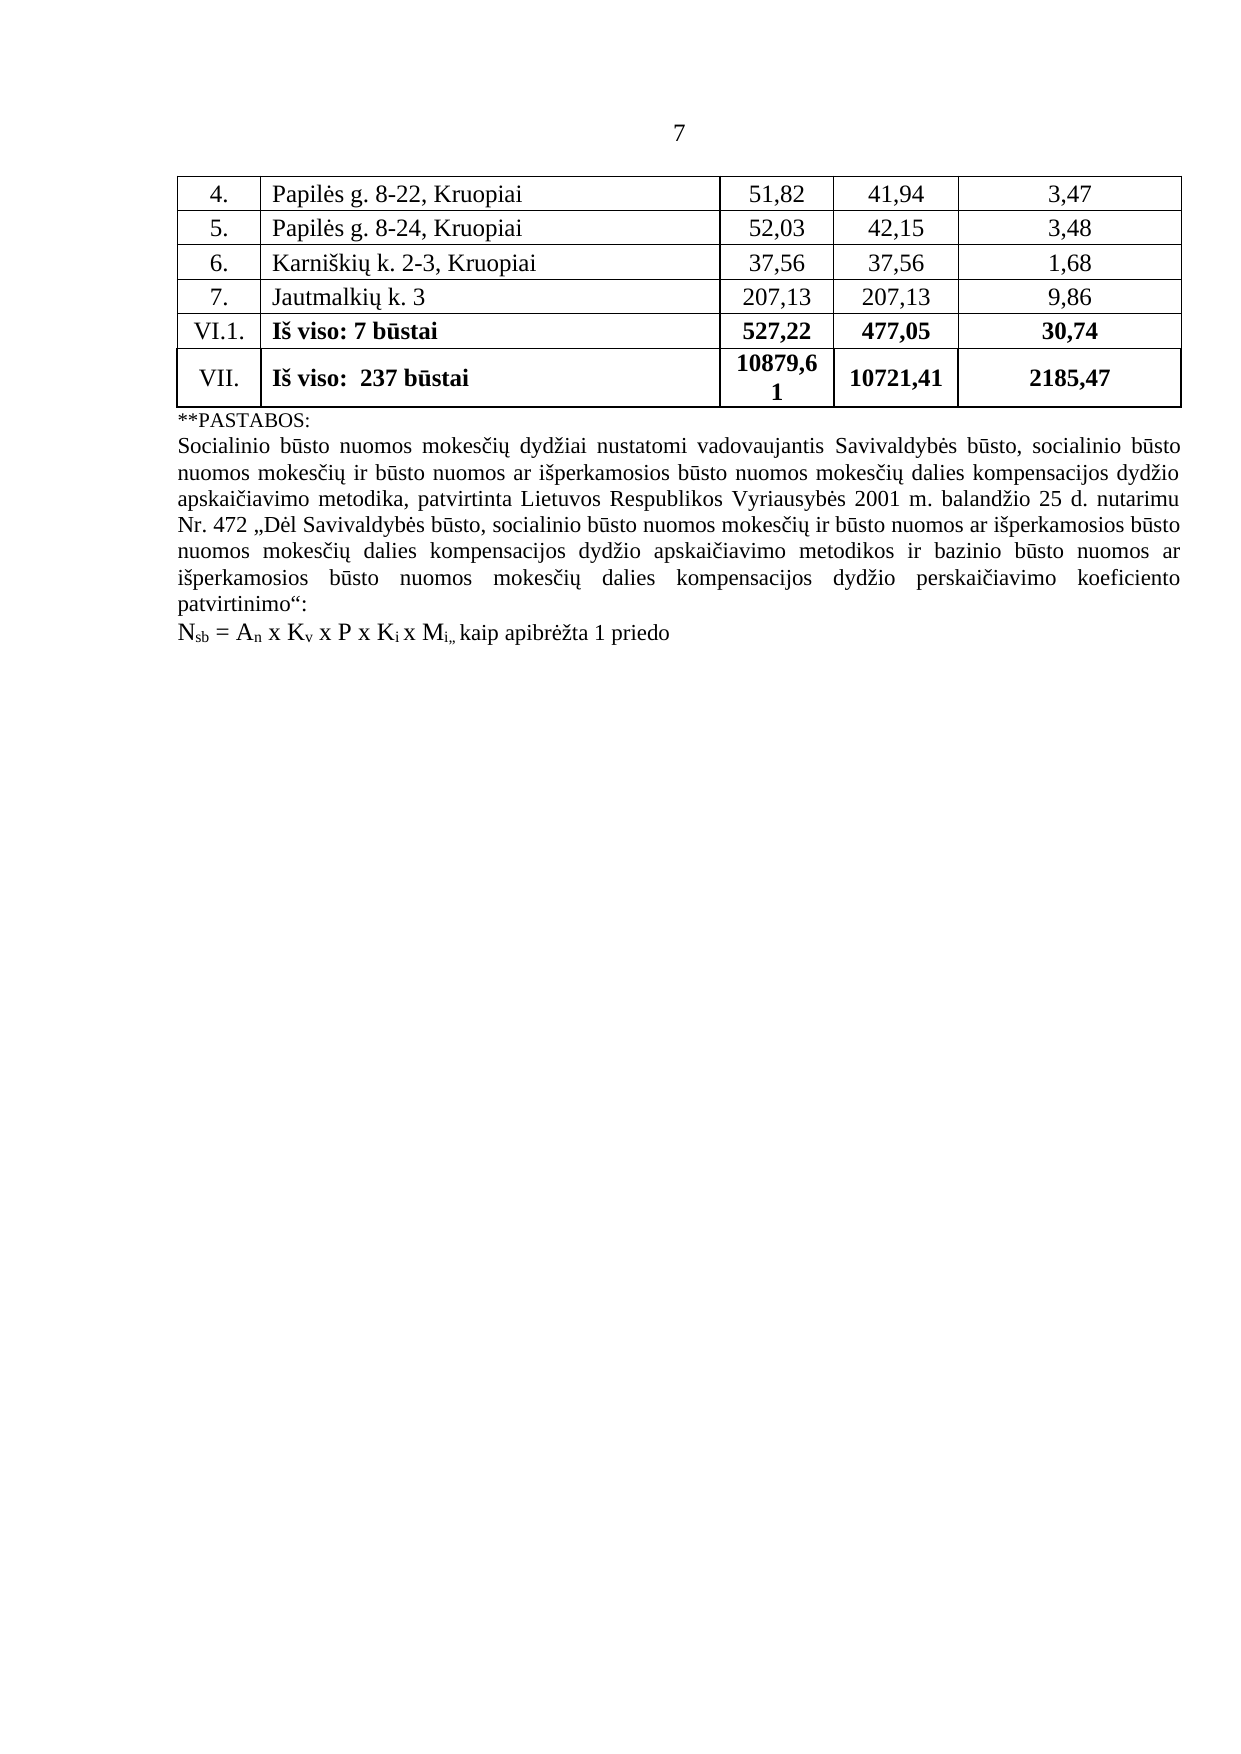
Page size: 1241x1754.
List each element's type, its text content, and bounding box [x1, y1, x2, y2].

table_cell Iš viso: 237 būstai [262, 349, 719, 406]
table_cell 30,74 [959, 314, 1181, 347]
table_cell 41,94 [834, 177, 958, 210]
table_cell 6. [178, 245, 260, 279]
table_cell 3,48 [959, 211, 1181, 244]
table_cell 2185,47 [959, 349, 1180, 406]
table_cell 4. [178, 177, 260, 210]
table_cell 5. [178, 211, 260, 244]
table_cell 3,47 [959, 177, 1181, 210]
table_cell Karniškių k. 2-3, Kruopiai [261, 245, 719, 279]
table_cell Papilės g. 8-22, Kruopiai [261, 177, 719, 210]
table_cell 52,03 [721, 211, 833, 244]
table_cell 477,05 [834, 314, 958, 347]
table_cell VI.1. [178, 314, 260, 347]
table_cell VII. [178, 349, 260, 406]
table_cell 51,82 [721, 177, 833, 210]
table_cell 527,22 [721, 314, 833, 347]
table_cell 9,86 [959, 280, 1181, 313]
table_cell 42,15 [834, 211, 958, 244]
text Nsb = An x Kv x P x Ki x Mi„ kaip apibrėžta 1 priedo [177, 617, 1181, 645]
table_cell 7. [178, 280, 260, 313]
text **PASTABOS: [177, 408, 1181, 432]
text Socialinio būsto nuomos mokesčių dydžiai nustatomi vadovaujantis Savivaldybės būsto, socialinio būsto nuomos mokesčių ir būsto nuomos ar išperkamosios būsto nuomos mokesčių dalies kompensacijos dydžio apskaičiavimo metodika, patvirtinta Lietuvos Respublikos Vyriausybės 2001 m. balandžio 25 d. nutarimu Nr. 472 „Dėl Savivaldybės būsto, socialinio būsto nuomos mokesčių ir būsto nuomos ar išperkamosios būsto nuomos mokesčių dalies kompensacijos dydžio apskaičiavimo metodikos ir bazinio būsto nuomos ar išperkamosios būsto nuomos mokesčių dalies kompensacijos dydžio perskaičiavimo koeficiento patvirtinimo“: [177, 432, 1181, 617]
table_cell 37,56 [834, 245, 958, 279]
table_cell Jautmalkių k. 3 [261, 280, 719, 313]
table_cell 207,13 [834, 280, 958, 313]
table_cell Papilės g. 8-24, Kruopiai [261, 211, 719, 244]
table_cell 10721,41 [835, 349, 957, 406]
table_cell 1,68 [959, 245, 1181, 279]
table_cell 207,13 [721, 280, 833, 313]
table_cell 37,56 [721, 245, 833, 279]
table_cell 10879,61 [721, 349, 833, 406]
table_cell Iš viso: 7 būstai [261, 314, 719, 347]
